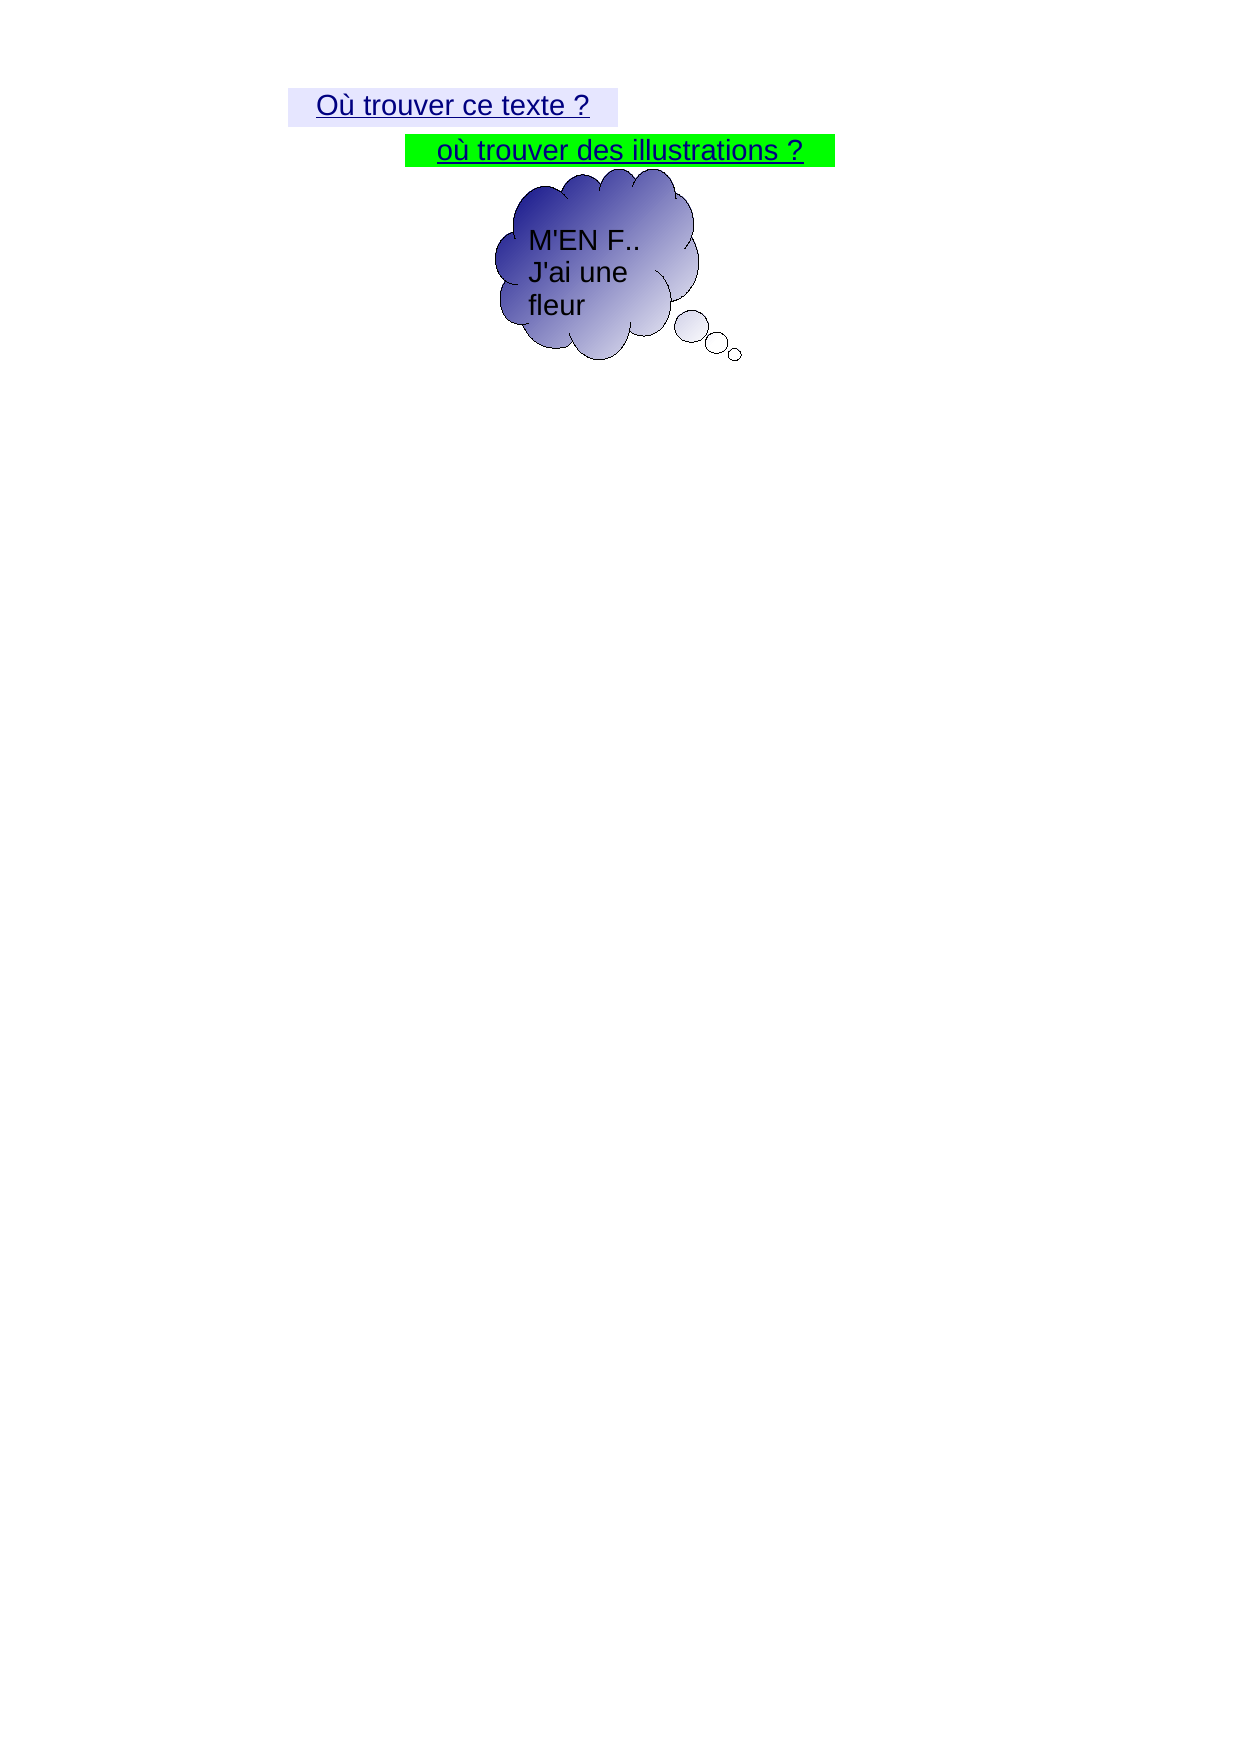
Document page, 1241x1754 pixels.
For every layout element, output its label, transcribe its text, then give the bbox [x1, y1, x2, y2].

text où trouver des illustrations ? [405, 134, 835, 166]
text Où trouver ce texte ? [288, 88, 618, 121]
